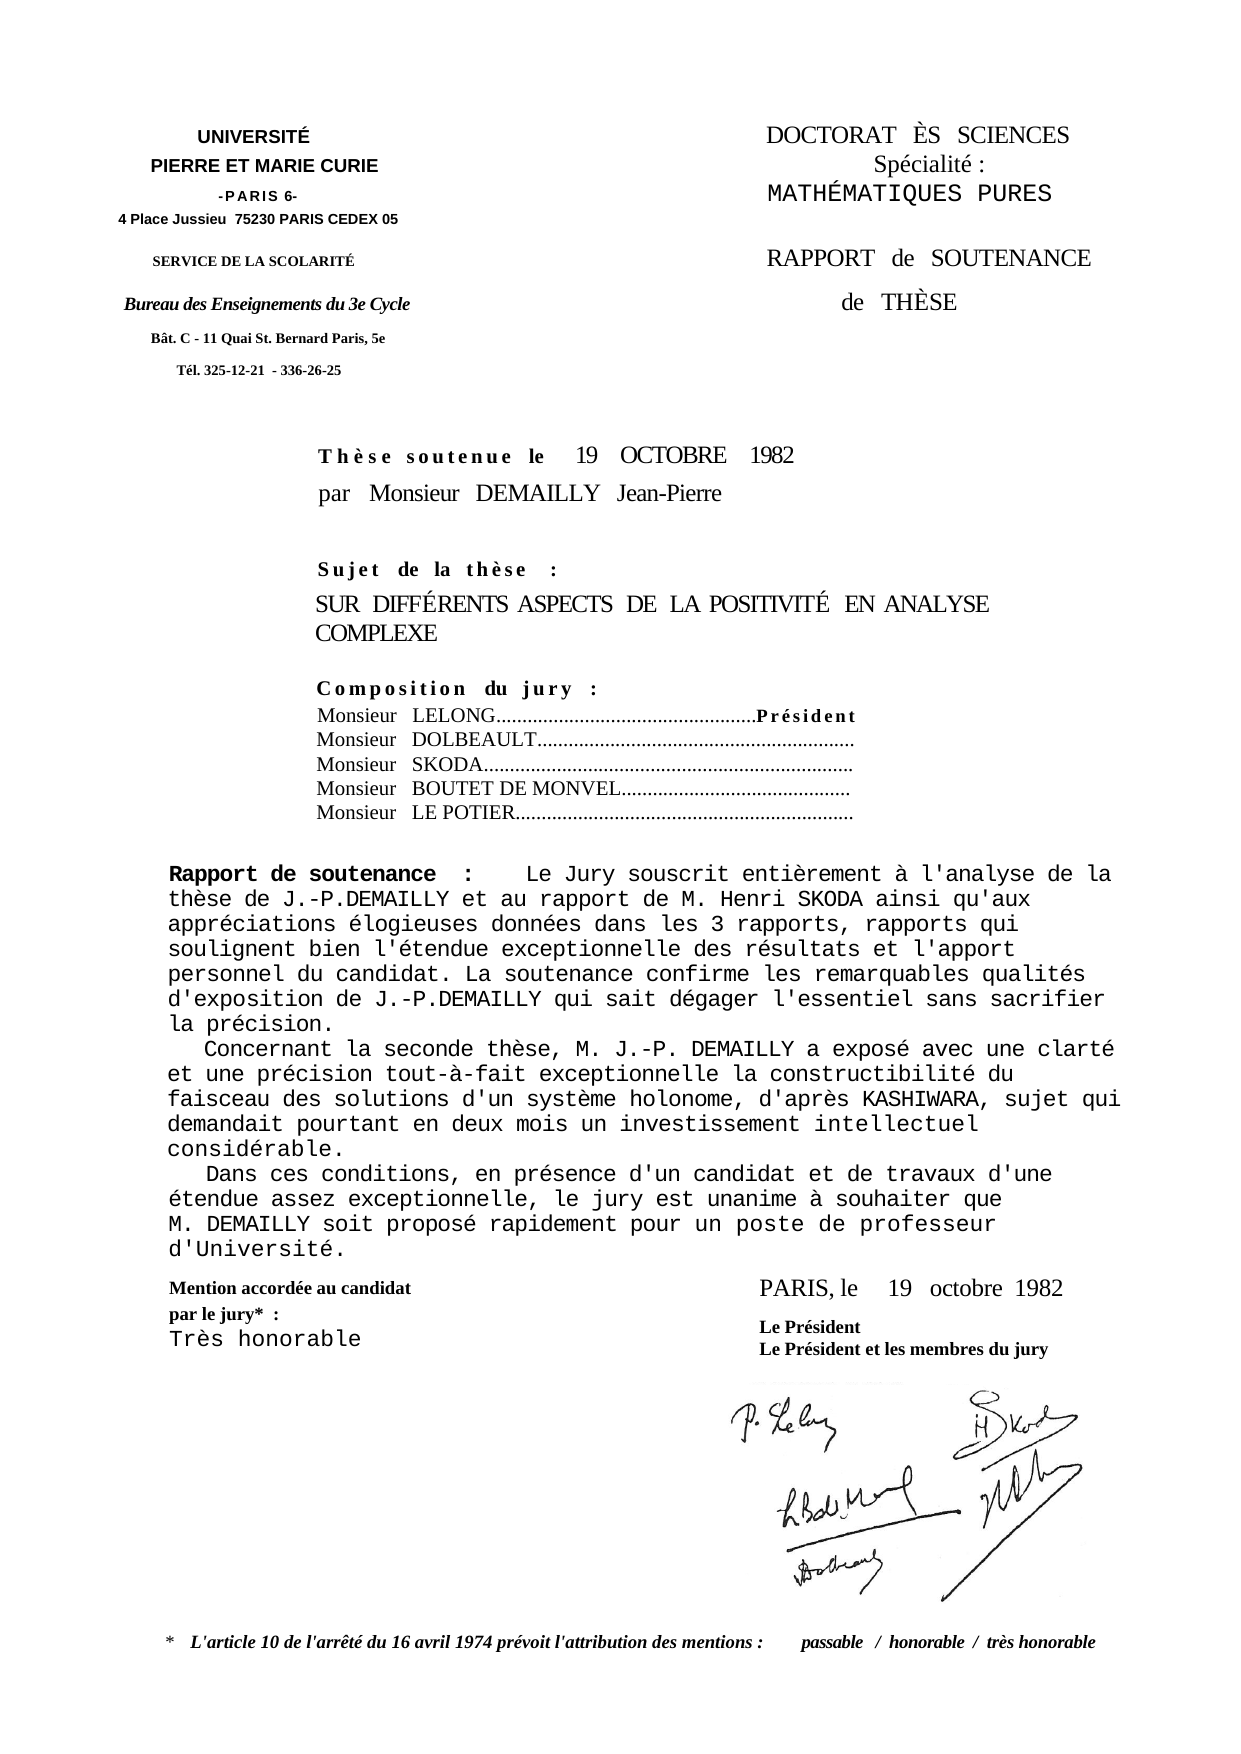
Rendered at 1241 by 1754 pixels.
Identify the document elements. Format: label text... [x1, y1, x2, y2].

text Rapport de soutenance : Le Jury souscrit entièrement à l'analyse de la thèse de J.-P.DEMAILLY et au rapport de M. Henri SKODA ainsi qu'aux appréciations élogieuses données dans les 3 rapports, rapports qui soulignent bien l'étendue exceptionnelle des résultats et l'apport personnel du candidat. La soutenance confirme les remarquables qualités d'exposition de J.-P.DEMAILLY qui sait dégager l'essentiel sans sacrifier la précision. [167, 862, 1122, 1037]
text Mention accordée au candidat [169, 1277, 494, 1299]
text Monsieur SKODA....................................................................... [316, 751, 1122, 776]
text 4 Place Jussieu 75230 PARIS CEDEX 05 [118, 206, 1122, 229]
text Concernant la seconde thèse, M. J.-P. DEMAILLY a exposé avec une clarté et une précision tout-à-fait exceptionnelle la constructibilité du faisceau des solutions d'un système holonome, d'après KASHIWARA, sujet qui demandait pourtant en deux mois un investissement intellectuel considérable. [167, 1037, 1122, 1162]
text Très honorable [169, 1328, 494, 1354]
text Bât. C - 11 Quai St. Bernard Paris, 5e [118, 330, 1122, 347]
text Tél. 325-12-21 - 336-26-25 [118, 361, 1122, 378]
text SUR DIFFÉRENTS ASPECTS DE LA POSITIVITÉ EN ANALYSE COMPLEXE [315, 589, 1122, 647]
text Sujet de la thèse : [317, 547, 1122, 584]
text Dans ces conditions, en présence d'un candidat et de travaux d'une étendue assez exceptionnelle, le jury est unanime à souhaiter que M. DEMAILLY soit proposé rapidement pour un poste de professeur d'Université. [168, 1162, 1122, 1262]
text Monsieur DOLBEAULT............................................................. [316, 727, 1122, 751]
text Le Président [759, 1316, 1084, 1338]
picture [728, 1382, 1087, 1604]
text Composition du jury : [316, 664, 1122, 703]
text Monsieur BOUTET DE MONVEL............................................ [316, 776, 1122, 799]
text [759, 1302, 1084, 1316]
text PARIS, le 19 octobre 1982 [759, 1273, 1084, 1302]
text Le Président et les membres du jury [759, 1338, 1084, 1359]
text * L'article 10 de l'arrêté du 16 avril 1974 prévoit l'attribution des mentions : passable / honorable / très honorable [165, 1631, 1110, 1653]
text Monsieur LELONG..................................................Président [317, 703, 1122, 727]
text [165, 1653, 1110, 1661]
text SERVICE DE LA SCOLARITÉ RAPPORT de SOUTENANCE [124, 244, 1122, 272]
text UNIVERSITÉ DOCTORAT ÈS SCIENCES [119, 126, 1122, 147]
text Bureau des Enseignements du 3e Cycle de THÈSE [124, 287, 1122, 316]
text PIERRE ET MARIE CURIE Spécialité : [119, 155, 1122, 177]
text -PARIS 6- MATHÉMATIQUES PURES [118, 183, 1122, 206]
text Monsieur LE POTIER................................................................. [316, 799, 1122, 824]
text T h è s e soutenue le 19 OCTOBRE 1982 [118, 434, 1122, 471]
text par Monsieur DEMAILLY Jean-Pierre [318, 471, 1122, 509]
text par le jury* : [169, 1302, 494, 1324]
